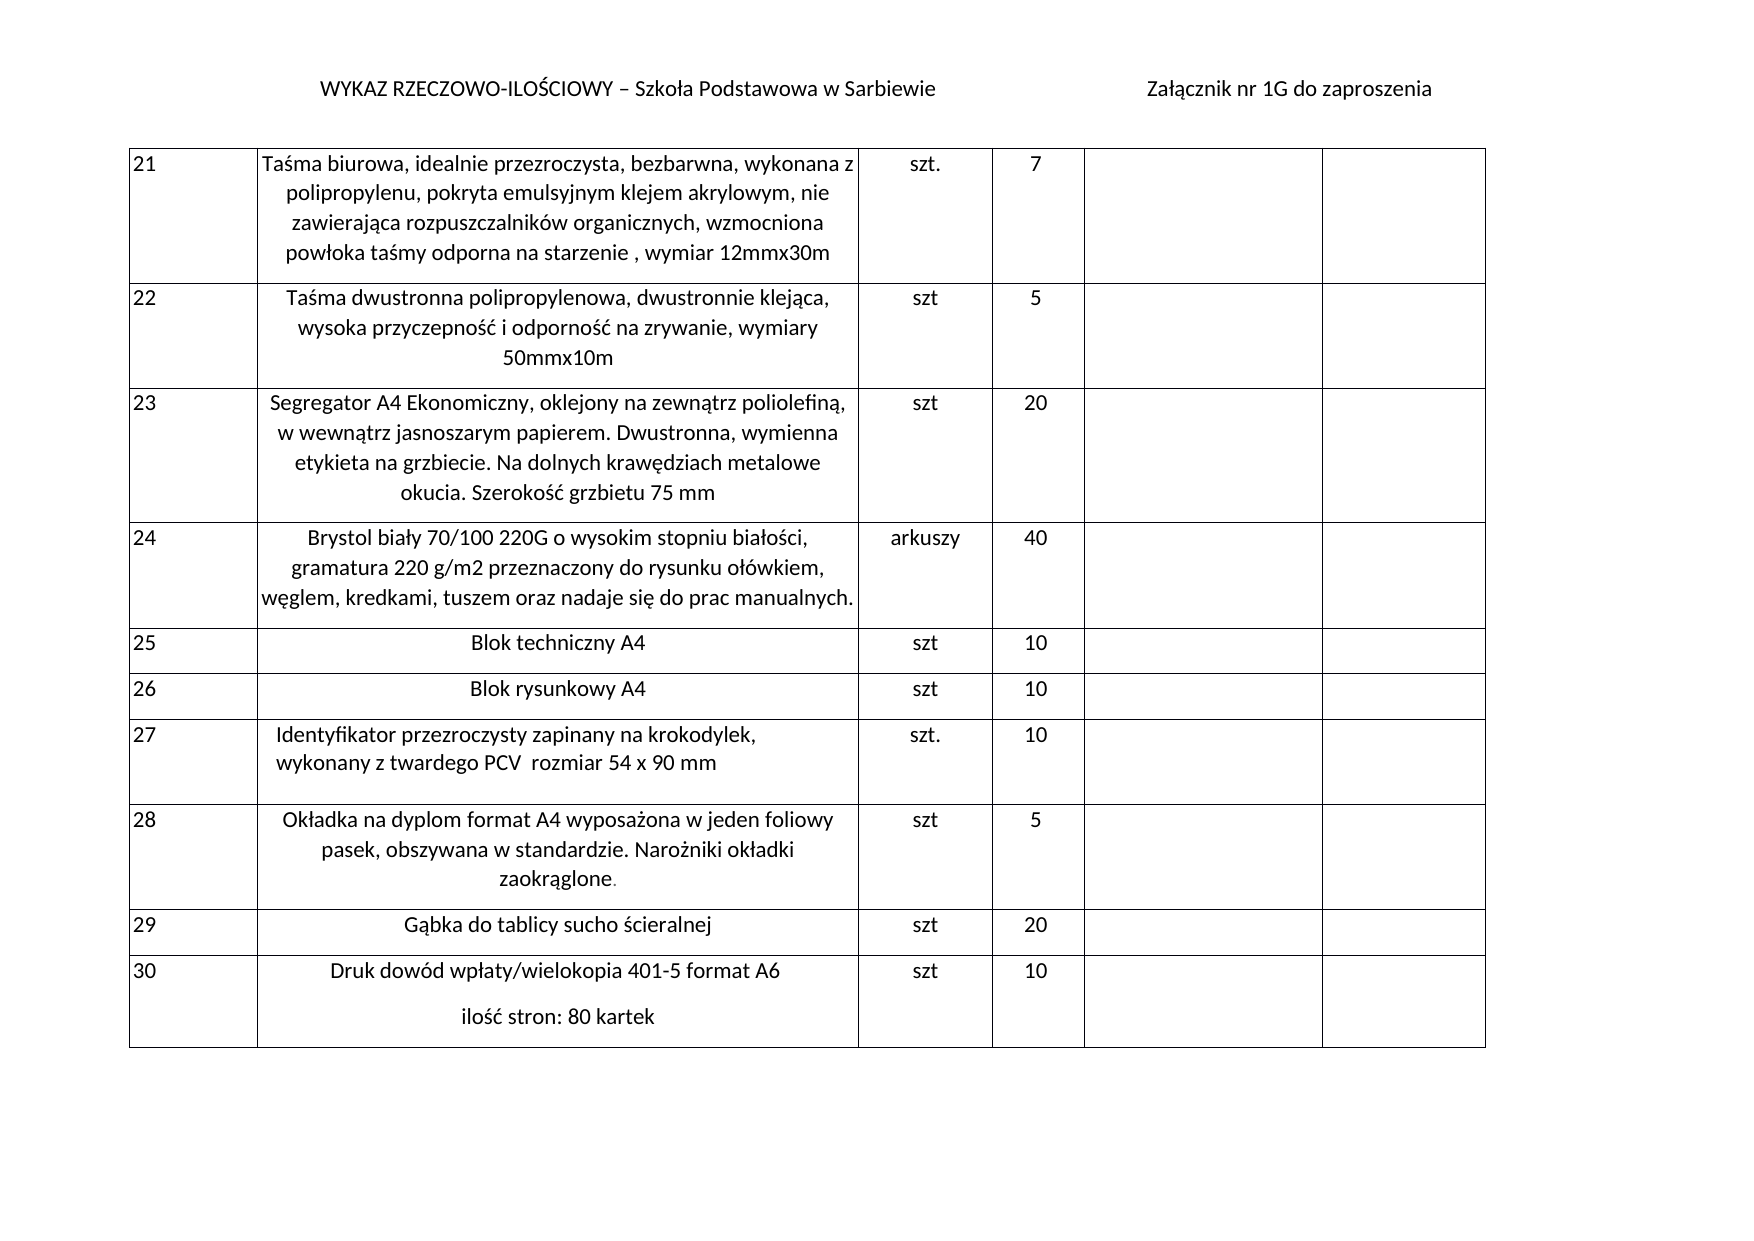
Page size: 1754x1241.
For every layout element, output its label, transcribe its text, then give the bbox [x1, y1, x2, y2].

table_cell 22 [130, 284, 257, 387]
table_cell 7 [993, 149, 1084, 282]
table_cell 5 [993, 284, 1084, 387]
table_cell Segregator A4 Ekonomiczny, oklejony na zewnątrz poliolefiną, w wewnątrz jasnoszarym papierem. Dwustronna, wymienna etykieta na grzbiecie. Na dolnych krawędziach metalowe okucia. Szerokość grzbietu 75 mm [258, 389, 858, 522]
table_cell 10 [993, 674, 1084, 719]
table_cell Okładka na dyplom format A4 wyposażona w jeden foliowy pasek, obszywana w standardzie. Narożniki okładki zaokrąglone. [258, 805, 858, 909]
table_cell 25 [130, 629, 257, 673]
table_cell [1323, 674, 1485, 719]
table_cell szt [859, 805, 992, 909]
table_cell [1085, 956, 1322, 1047]
table_cell 10 [993, 629, 1084, 673]
table_cell 26 [130, 674, 257, 719]
table_cell [1323, 389, 1485, 522]
table_cell 21 [130, 149, 257, 282]
table_cell [1085, 523, 1322, 627]
table_cell [1323, 149, 1485, 282]
table_cell arkuszy [859, 523, 992, 627]
table_cell [1323, 523, 1485, 627]
table_cell Druk dowód wpłaty/wielokopia 401-5 format A6 ilość stron: 80 kartek [258, 956, 858, 1047]
table_cell 23 [130, 389, 257, 522]
table_cell [1323, 720, 1485, 804]
table_cell 20 [993, 910, 1084, 955]
table_cell [1085, 284, 1322, 387]
table_cell szt [859, 629, 992, 673]
table_cell [1085, 674, 1322, 719]
table_cell Taśma biurowa, idealnie przezroczysta, bezbarwna, wykonana z polipropylenu, pokryta emulsyjnym klejem akrylowym, nie zawierająca rozpuszczalników organicznych, wzmocniona powłoka taśmy odporna na starzenie , wymiar 12mmx30m [258, 149, 858, 282]
table_cell [1323, 284, 1485, 387]
table_cell [1085, 910, 1322, 955]
table_cell [1085, 149, 1322, 282]
table_cell 10 [993, 956, 1084, 1047]
table_cell [1323, 805, 1485, 909]
table_cell [1323, 629, 1485, 673]
table_cell szt [859, 389, 992, 522]
table_cell 24 [130, 523, 257, 627]
table_cell 30 [130, 956, 257, 1047]
table_cell 10 [993, 720, 1084, 804]
table_cell Blok rysunkowy A4 [258, 674, 858, 719]
table_cell [1085, 629, 1322, 673]
table_cell [1085, 720, 1322, 804]
table_cell 28 [130, 805, 257, 909]
table_cell 29 [130, 910, 257, 955]
table_cell szt [859, 674, 992, 719]
table_cell [1323, 910, 1485, 955]
table_cell 27 [130, 720, 257, 804]
table_cell szt [859, 284, 992, 387]
table_cell Taśma dwustronna polipropylenowa, dwustronnie klejąca, wysoka przyczepność i odporność na zrywanie, wymiary 50mmx10m [258, 284, 858, 387]
table_cell 40 [993, 523, 1084, 627]
table_cell szt. [859, 149, 992, 282]
table_cell szt. [859, 720, 992, 804]
table_cell [1085, 389, 1322, 522]
table_cell Brystol biały 70/100 220G o wysokim stopniu białości, gramatura 220 g/m2 przeznaczony do rysunku ołówkiem, węglem, kredkami, tuszem oraz nadaje się do prac manualnych. [258, 523, 858, 627]
table_cell [1085, 805, 1322, 909]
table_cell Gąbka do tablicy sucho ścieralnej [258, 910, 858, 955]
table_cell szt [859, 910, 992, 955]
table_cell Blok techniczny A4 [258, 629, 858, 673]
table_cell 20 [993, 389, 1084, 522]
table_cell 5 [993, 805, 1084, 909]
table_cell [1323, 956, 1485, 1047]
table_cell szt [859, 956, 992, 1047]
